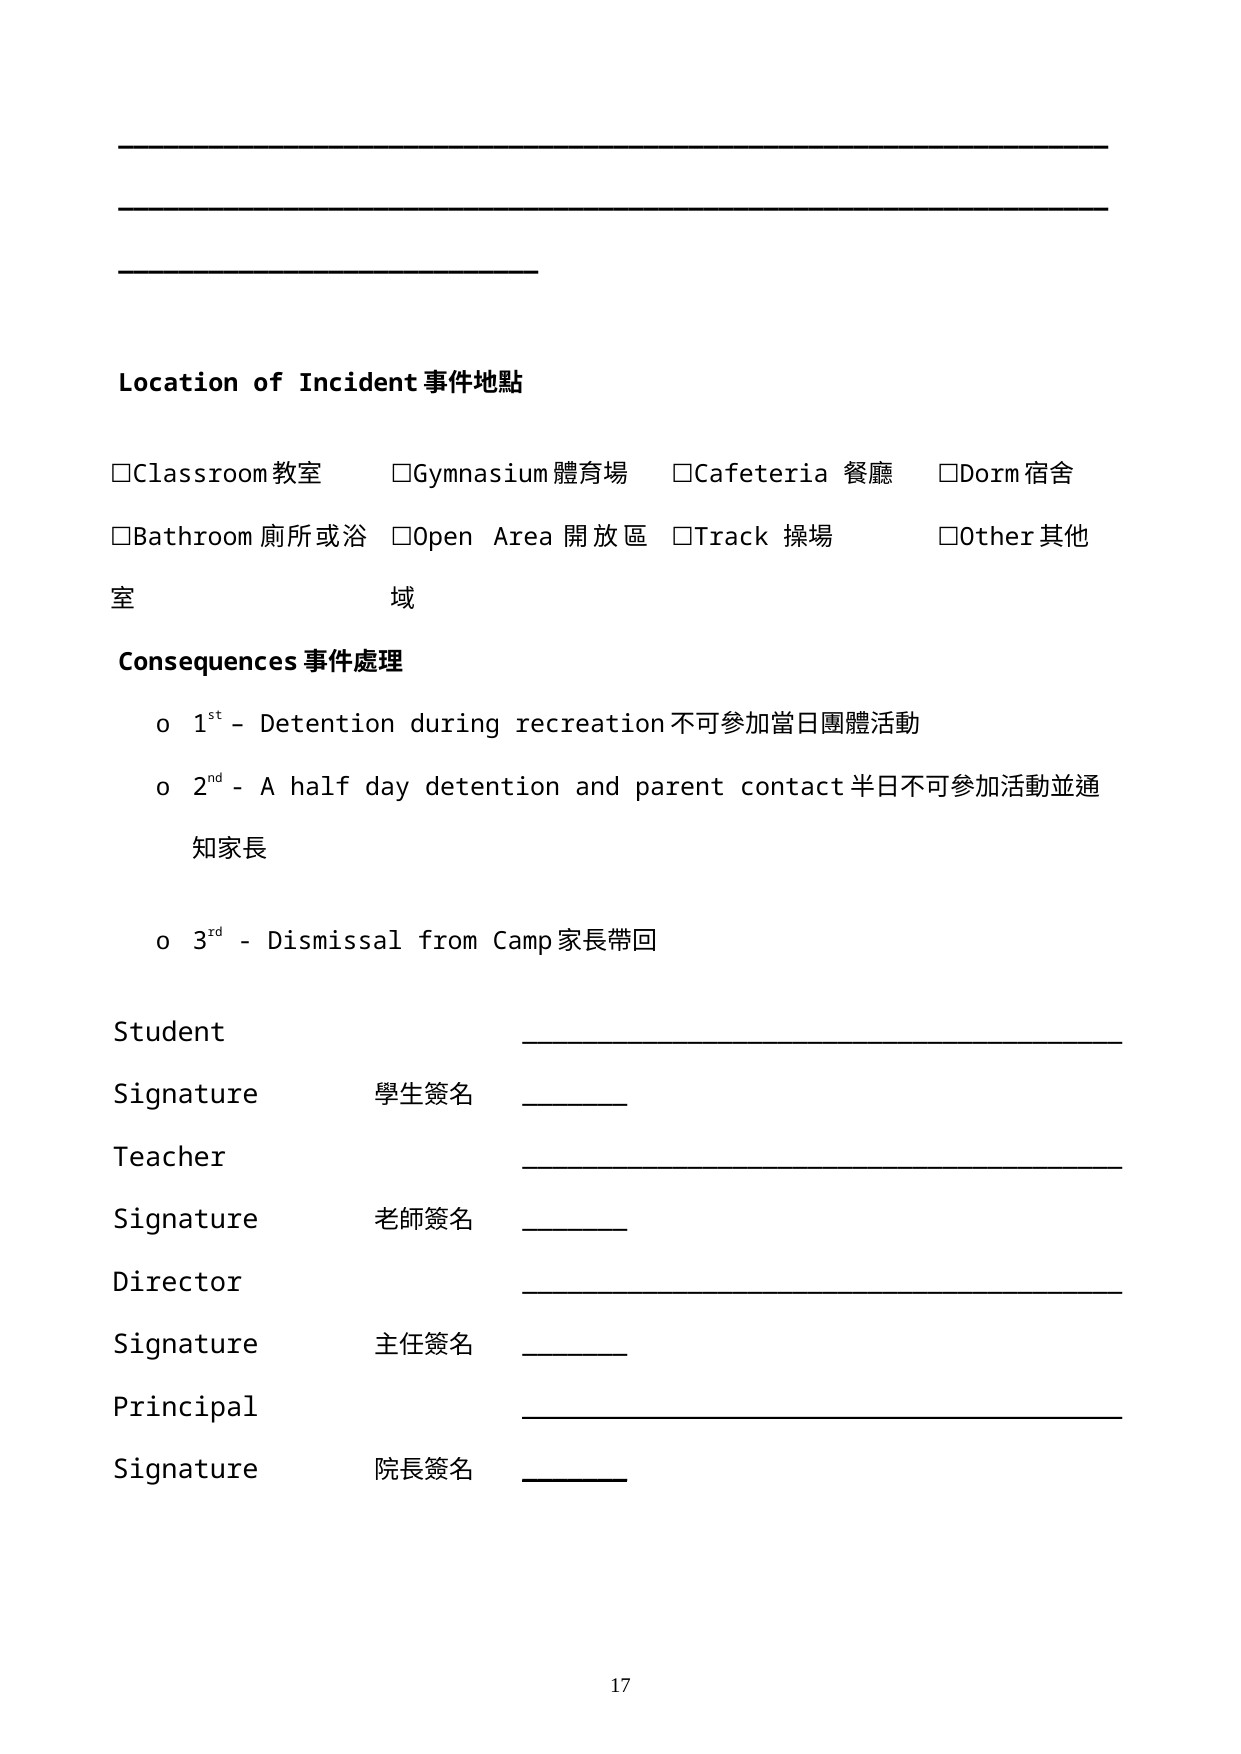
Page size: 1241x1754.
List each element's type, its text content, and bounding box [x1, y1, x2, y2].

text ________________________________________________________________________________________________________________________________________________________________ [118, 93, 1122, 280]
table_cell _______________________________________________ [511, 1114, 1139, 1239]
table_cell Teacher Signature [101, 1114, 363, 1239]
table_cell 院長簽名 [363, 1364, 511, 1489]
table_header ☐Dorm宿舍 [926, 430, 1162, 493]
table_header 學生簽名 [363, 989, 511, 1114]
table_cell _______________________________________________ [511, 1364, 1139, 1489]
text Location of Incident事件地點 [118, 339, 1122, 401]
table_header Student Signature [101, 989, 363, 1114]
list 1st – Detention during recreation不可參加當日團體活動 [155, 680, 1122, 743]
table_cell 主任簽名 [363, 1239, 511, 1364]
table_header ☐Classroom教室 [99, 430, 379, 493]
table_cell _______________________________________________ [511, 1239, 1139, 1364]
table_cell Principal Signature [101, 1364, 363, 1489]
table_header ☐Cafeteria 餐廳 [660, 430, 926, 493]
table_header ☐Gymnasium體育場 [379, 430, 660, 493]
text Consequences事件處理 [118, 618, 1122, 680]
table_cell ☐Track 操場 [660, 493, 926, 618]
table_cell 老師簽名 [363, 1114, 511, 1239]
table_cell Director Signature [101, 1239, 363, 1364]
table_cell ☐Bathroom廁所或浴室 [99, 493, 379, 618]
table_header _______________________________________________ [511, 989, 1139, 1114]
table_cell ☐Open Area開放區域 [379, 493, 660, 618]
list 3rd - Dismissal from Camp家長帶回 [155, 897, 1122, 959]
list 2nd - A half day detention and parent contact半日不可參加活動並通知家長 [155, 743, 1122, 868]
table_cell ☐Other其他 [926, 493, 1162, 618]
